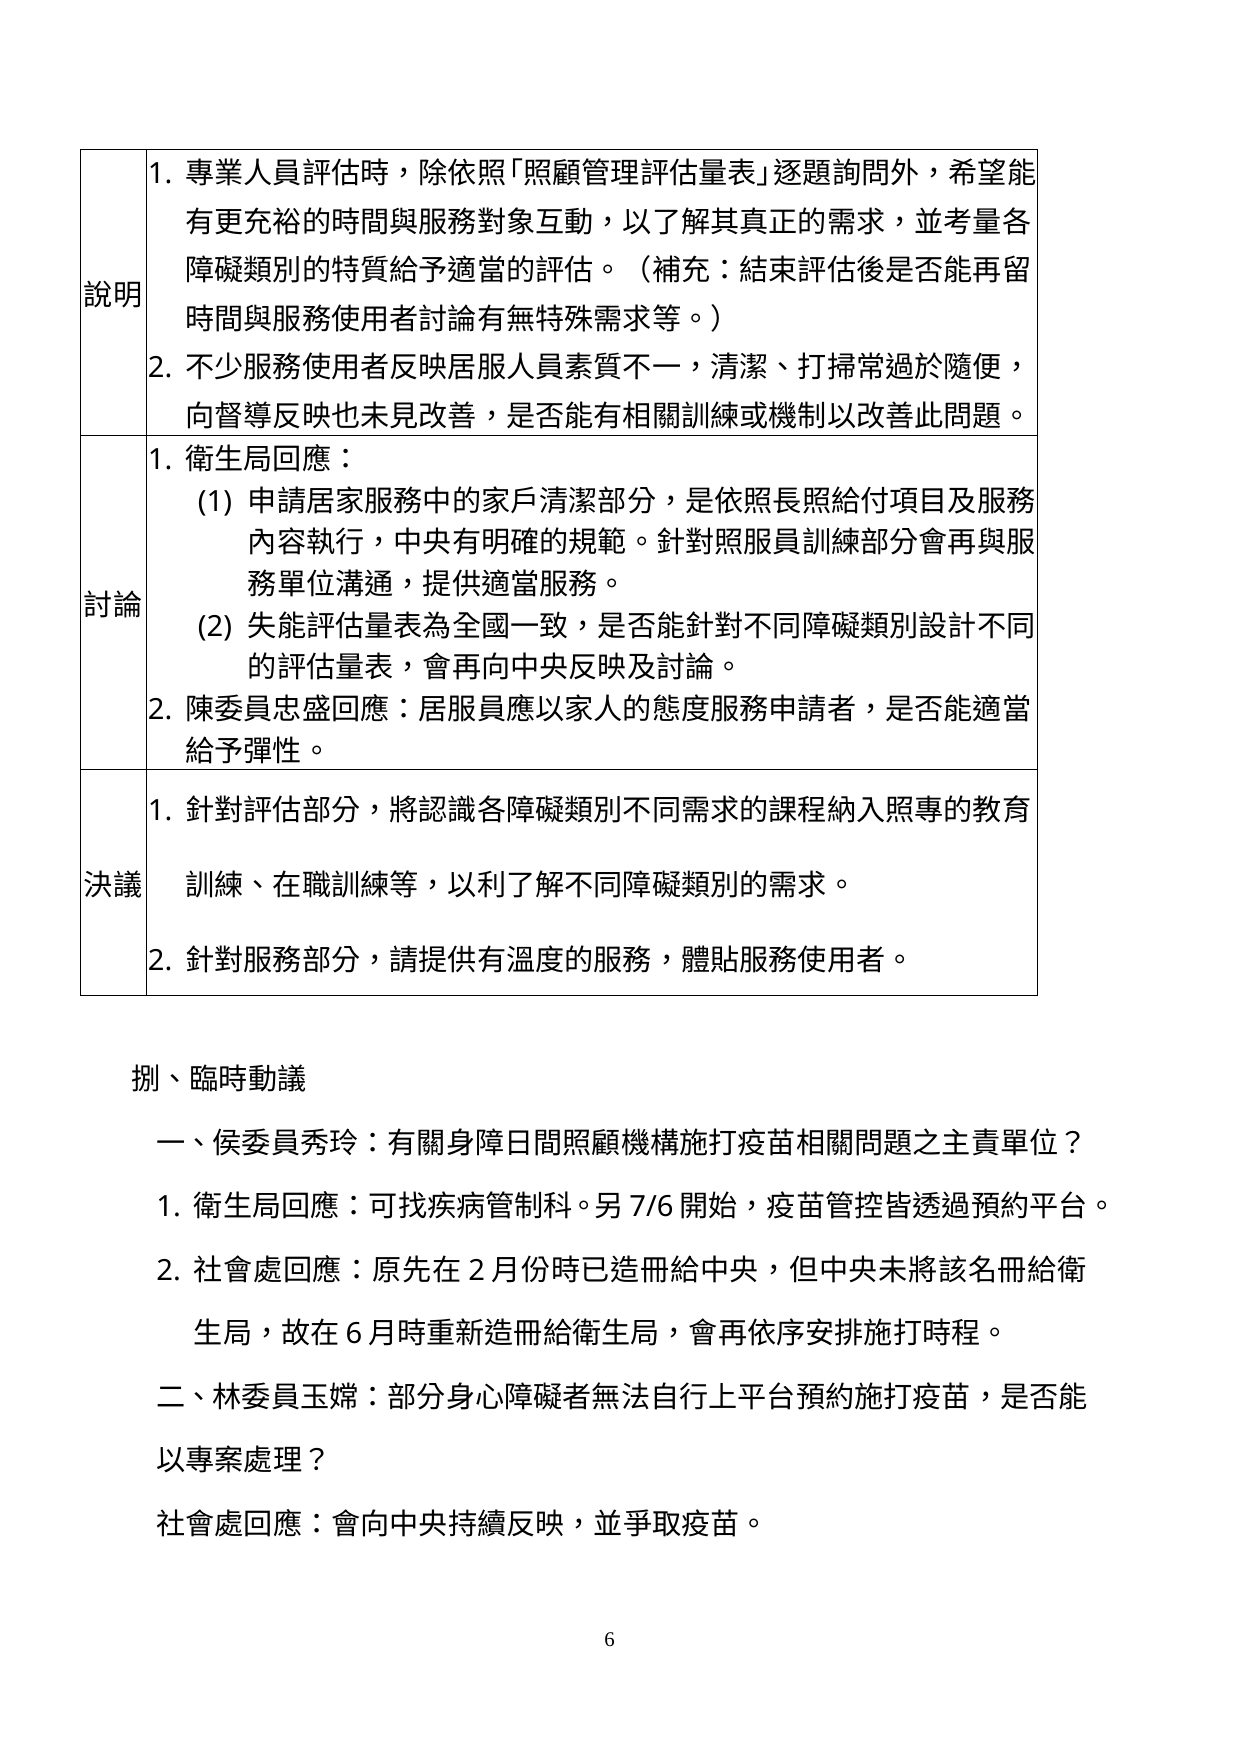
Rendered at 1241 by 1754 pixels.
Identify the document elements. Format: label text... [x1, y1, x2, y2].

table_cell 針對評估部分，將認識各障礙類別不同需求的課程納入照專的教育訓練、在職訓練等，以利了解不同障礙類別的需求。 針對服務部分，請提供有溫度的服務，體貼服務使用者。 [147, 770, 1037, 995]
text 社會處回應：會向中央持續反映，並爭取疫苗。 [156, 1500, 1087, 1543]
list 社會處回應：原先在2月份時已造冊給中央，但中央未將該名冊給衛生局，故在6月時重新造冊給衛生局，會再依序安排施打時程。 [156, 1246, 1087, 1352]
text 一、侯委員秀玲：有關身障日間照顧機構施打疫苗相關問題之主責單位？ [156, 1119, 1087, 1162]
table_cell 討論 [81, 436, 146, 769]
list 衛生局回應：可找疾病管制科。另7/6開始，疫苗管控皆透過預約平台。 [156, 1183, 1087, 1225]
table_cell 專業人員評估時，除依照「照顧管理評估量表」逐題詢問外，希望能有更充裕的時間與服務對象互動，以了解其真正的需求，並考量各障礙類別的特質給予適當的評估。（補充：結束評估後是否能再留時間與服務使用者討論有無特殊需求等。） 不少服務使用者反映居服人員素質不一，清潔、打掃常過於隨便，向督導反映也未見改善，是否能有相關訓練或機制以改善此問題。 [147, 150, 1037, 435]
table_cell 衛生局回應： 申請居家服務中的家戶清潔部分，是依照長照給付項目及服務內容執行，中央有明確的規範。針對照服員訓練部分會再與服務單位溝通，提供適當服務。 失能評估量表為全國一致，是否能針對不同障礙類別設計不同的評估量表，會再向中央反映及討論。 陳委員忠盛回應：居服員應以家人的態度服務申請者，是否能適當給予彈性。 [147, 436, 1037, 769]
table_cell 決議 [81, 770, 146, 995]
text 捌、臨時動議 [131, 1056, 1087, 1098]
table_cell 說明 [81, 150, 146, 435]
text 二、林委員玉嫦：部分身心障礙者無法自行上平台預約施打疫苗，是否能以專案處理？ [156, 1373, 1087, 1479]
